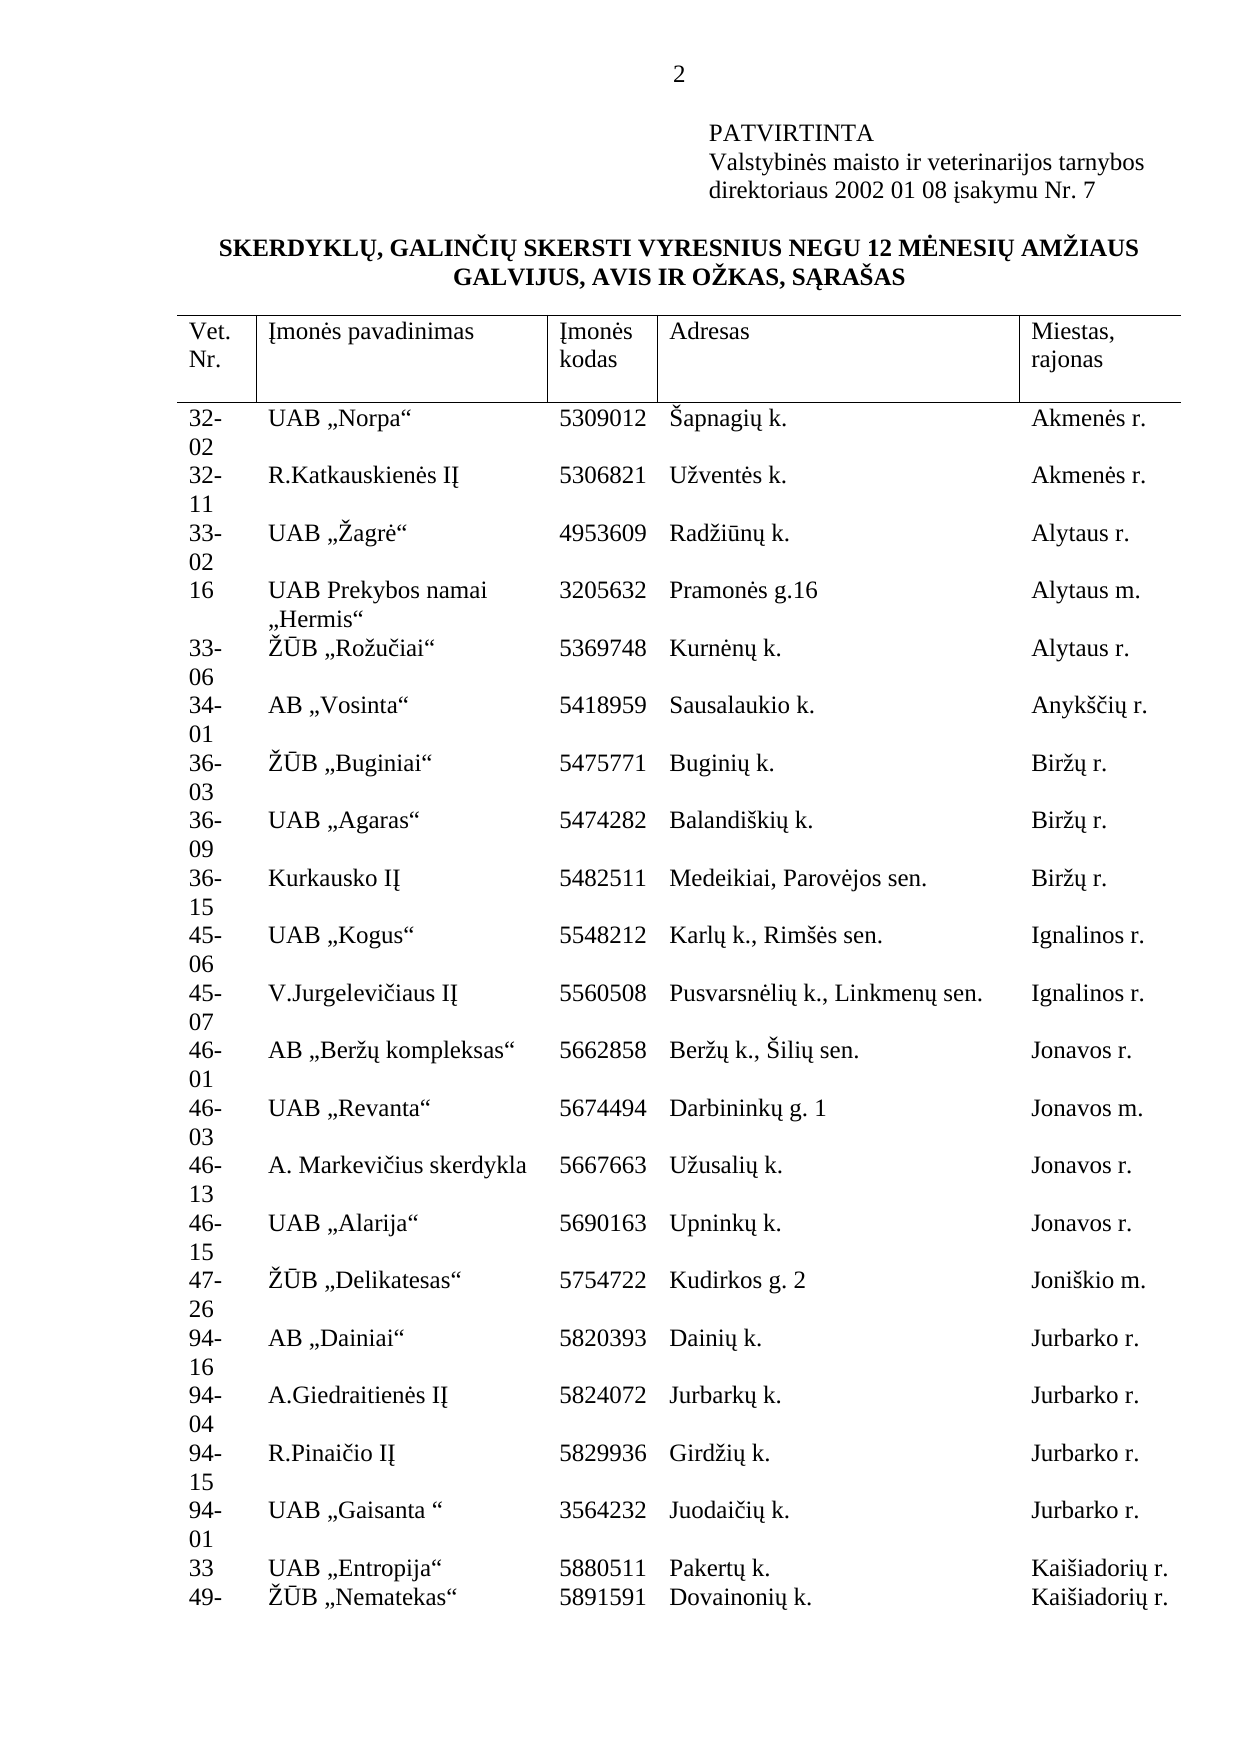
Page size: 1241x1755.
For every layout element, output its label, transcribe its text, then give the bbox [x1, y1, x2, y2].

table_cell UAB „Agaras“ [257, 806, 548, 863]
table_cell 36-15 [177, 863, 257, 921]
table_cell Joniškio m. [1020, 1266, 1181, 1323]
table_cell 32-11 [177, 461, 257, 518]
table_cell 46-13 [177, 1151, 257, 1208]
table_cell V.Jurgelevičiaus IĮ [257, 978, 548, 1036]
table_cell Alytaus r. [1020, 633, 1181, 691]
table_cell UAB Prekybos namai „Hermis“ [257, 576, 548, 633]
table_cell Jurbarko r. [1020, 1496, 1181, 1553]
table_cell 3564232 [548, 1496, 658, 1553]
table_cell 36-03 [177, 748, 257, 806]
table_cell 36-09 [177, 806, 257, 863]
table_cell 47-26 [177, 1266, 257, 1323]
table_cell 5548212 [548, 921, 658, 978]
table_cell Jonavos r. [1020, 1036, 1181, 1093]
table_cell Girdžių k. [658, 1438, 1020, 1496]
table_cell Dovainonių k. [658, 1582, 1020, 1611]
table_header Vet. Nr. [177, 316, 256, 402]
table_cell R.Pinaičio IĮ [257, 1438, 548, 1496]
table_cell 34-01 [177, 691, 257, 748]
table_cell Ignalinos r. [1020, 978, 1181, 1036]
table_cell UAB „Entropija“ [257, 1553, 548, 1582]
table_cell Jurbarko r. [1020, 1323, 1181, 1381]
table_cell 49- [177, 1582, 257, 1611]
table_cell Pusvarsnėlių k., Linkmenų sen. [658, 978, 1020, 1036]
table_header Įmonės kodas [548, 316, 657, 402]
table_cell Jonavos r. [1020, 1151, 1181, 1208]
table_cell ŽŪB „Delikatesas“ [257, 1266, 548, 1323]
table_cell Kaišiadorių r. [1020, 1553, 1181, 1582]
table_cell UAB „Kogus“ [257, 921, 548, 978]
table_cell 45-07 [177, 978, 257, 1036]
table_cell 94-16 [177, 1323, 257, 1381]
table_cell 5824072 [548, 1381, 658, 1438]
table_cell 46-01 [177, 1036, 257, 1093]
table_cell 94-15 [177, 1438, 257, 1496]
table_cell UAB „Gaisanta “ [257, 1496, 548, 1553]
table_cell A.Giedraitienės IĮ [257, 1381, 548, 1438]
table_cell Karlų k., Rimšės sen. [658, 921, 1020, 978]
table_cell R.Katkauskienės IĮ [257, 461, 548, 518]
table_cell 5829936 [548, 1438, 658, 1496]
table_cell Sausalaukio k. [658, 691, 1020, 748]
table_cell Kurkausko IĮ [257, 863, 548, 921]
table_cell Ignalinos r. [1020, 921, 1181, 978]
table_cell Dainių k. [658, 1323, 1020, 1381]
table_cell 3205632 [548, 576, 658, 633]
table_cell 5754722 [548, 1266, 658, 1323]
table_cell 5820393 [548, 1323, 658, 1381]
table_cell 33 [177, 1553, 257, 1582]
table_cell Beržų k., Šilių sen. [658, 1036, 1020, 1093]
table_cell 94-01 [177, 1496, 257, 1553]
table_cell Kaišiadorių r. [1020, 1582, 1181, 1611]
table_cell UAB „Norpa“ [257, 403, 548, 461]
table_cell AB „Beržų kompleksas“ [257, 1036, 548, 1093]
table_cell Darbininkų g. 1 [658, 1093, 1020, 1151]
table_cell 46-15 [177, 1208, 257, 1266]
table_cell 94-04 [177, 1381, 257, 1438]
table_cell 33-06 [177, 633, 257, 691]
table_cell Kudirkos g. 2 [658, 1266, 1020, 1323]
text PATVIRTINTA [709, 118, 1181, 147]
table_cell Akmenės r. [1020, 403, 1181, 461]
table_header Įmonės pavadinimas [257, 316, 547, 402]
table_cell Jonavos r. [1020, 1208, 1181, 1266]
table_cell A. Markevičius skerdykla [257, 1151, 548, 1208]
text Valstybinės maisto ir veterinarijos tarnybos [177, 147, 1181, 176]
table_cell Buginių k. [658, 748, 1020, 806]
table_cell Anykščių r. [1020, 691, 1181, 748]
table_cell 5369748 [548, 633, 658, 691]
table_cell Biržų r. [1020, 863, 1181, 921]
table_cell Jurbarko r. [1020, 1381, 1181, 1438]
table_cell 5475771 [548, 748, 658, 806]
table_cell Pakertų k. [658, 1553, 1020, 1582]
table_cell 5880511 [548, 1553, 658, 1582]
table_cell 16 [177, 576, 257, 633]
table_cell ŽŪB „Nematekas“ [257, 1582, 548, 1611]
table_cell UAB „Alarija“ [257, 1208, 548, 1266]
table_cell UAB „Revanta“ [257, 1093, 548, 1151]
table_cell UAB „Žagrė“ [257, 518, 548, 576]
table_cell Pramonės g.16 [658, 576, 1020, 633]
table_cell AB „Dainiai“ [257, 1323, 548, 1381]
table_header Miestas, rajonas [1020, 316, 1181, 402]
table_cell 4953609 [548, 518, 658, 576]
table_cell Jurbarko r. [1020, 1438, 1181, 1496]
table_cell Biržų r. [1020, 806, 1181, 863]
table_cell Balandiškių k. [658, 806, 1020, 863]
table_cell 5667663 [548, 1151, 658, 1208]
table_cell 5309012 [548, 403, 658, 461]
table_cell Alytaus m. [1020, 576, 1181, 633]
table_cell Medeikiai, Parovėjos sen. [658, 863, 1020, 921]
table_cell 5560508 [548, 978, 658, 1036]
table_cell Kurnėnų k. [658, 633, 1020, 691]
table_cell ŽŪB „Rožučiai“ [257, 633, 548, 691]
table_cell Akmenės r. [1020, 461, 1181, 518]
table_header Adresas [658, 316, 1019, 402]
table_cell 33-02 [177, 518, 257, 576]
table_cell Jurbarkų k. [658, 1381, 1020, 1438]
text SKERDYKLŲ, GALINČIŲ SKERSTI VYRESNIUS NEGU 12 MĖNESIŲ AMŽIAUS GALVIJUS, AVIS IR OŽKAS, SĄRAŠAS [177, 233, 1181, 291]
table_cell ŽŪB „Buginiai“ [257, 748, 548, 806]
table_cell AB „Vosinta“ [257, 691, 548, 748]
table_cell Biržų r. [1020, 748, 1181, 806]
table_cell 46-03 [177, 1093, 257, 1151]
table_cell 5674494 [548, 1093, 658, 1151]
text direktoriaus 2002 01 08 įsakymu Nr. 7 [177, 176, 1181, 204]
table_cell 5474282 [548, 806, 658, 863]
table_cell 5306821 [548, 461, 658, 518]
table_cell 32-02 [177, 403, 257, 461]
table_cell Užusalių k. [658, 1151, 1020, 1208]
table_cell Jonavos m. [1020, 1093, 1181, 1151]
table_cell 5418959 [548, 691, 658, 748]
table_cell 5482511 [548, 863, 658, 921]
table_cell 5891591 [548, 1582, 658, 1611]
table_cell 5662858 [548, 1036, 658, 1093]
table_cell Radžiūnų k. [658, 518, 1020, 576]
table_cell Upninkų k. [658, 1208, 1020, 1266]
table_cell 45-06 [177, 921, 257, 978]
table_cell Šapnagių k. [658, 403, 1020, 461]
table_cell Juodaičių k. [658, 1496, 1020, 1553]
table_cell 5690163 [548, 1208, 658, 1266]
table_cell Užventės k. [658, 461, 1020, 518]
table_cell Alytaus r. [1020, 518, 1181, 576]
